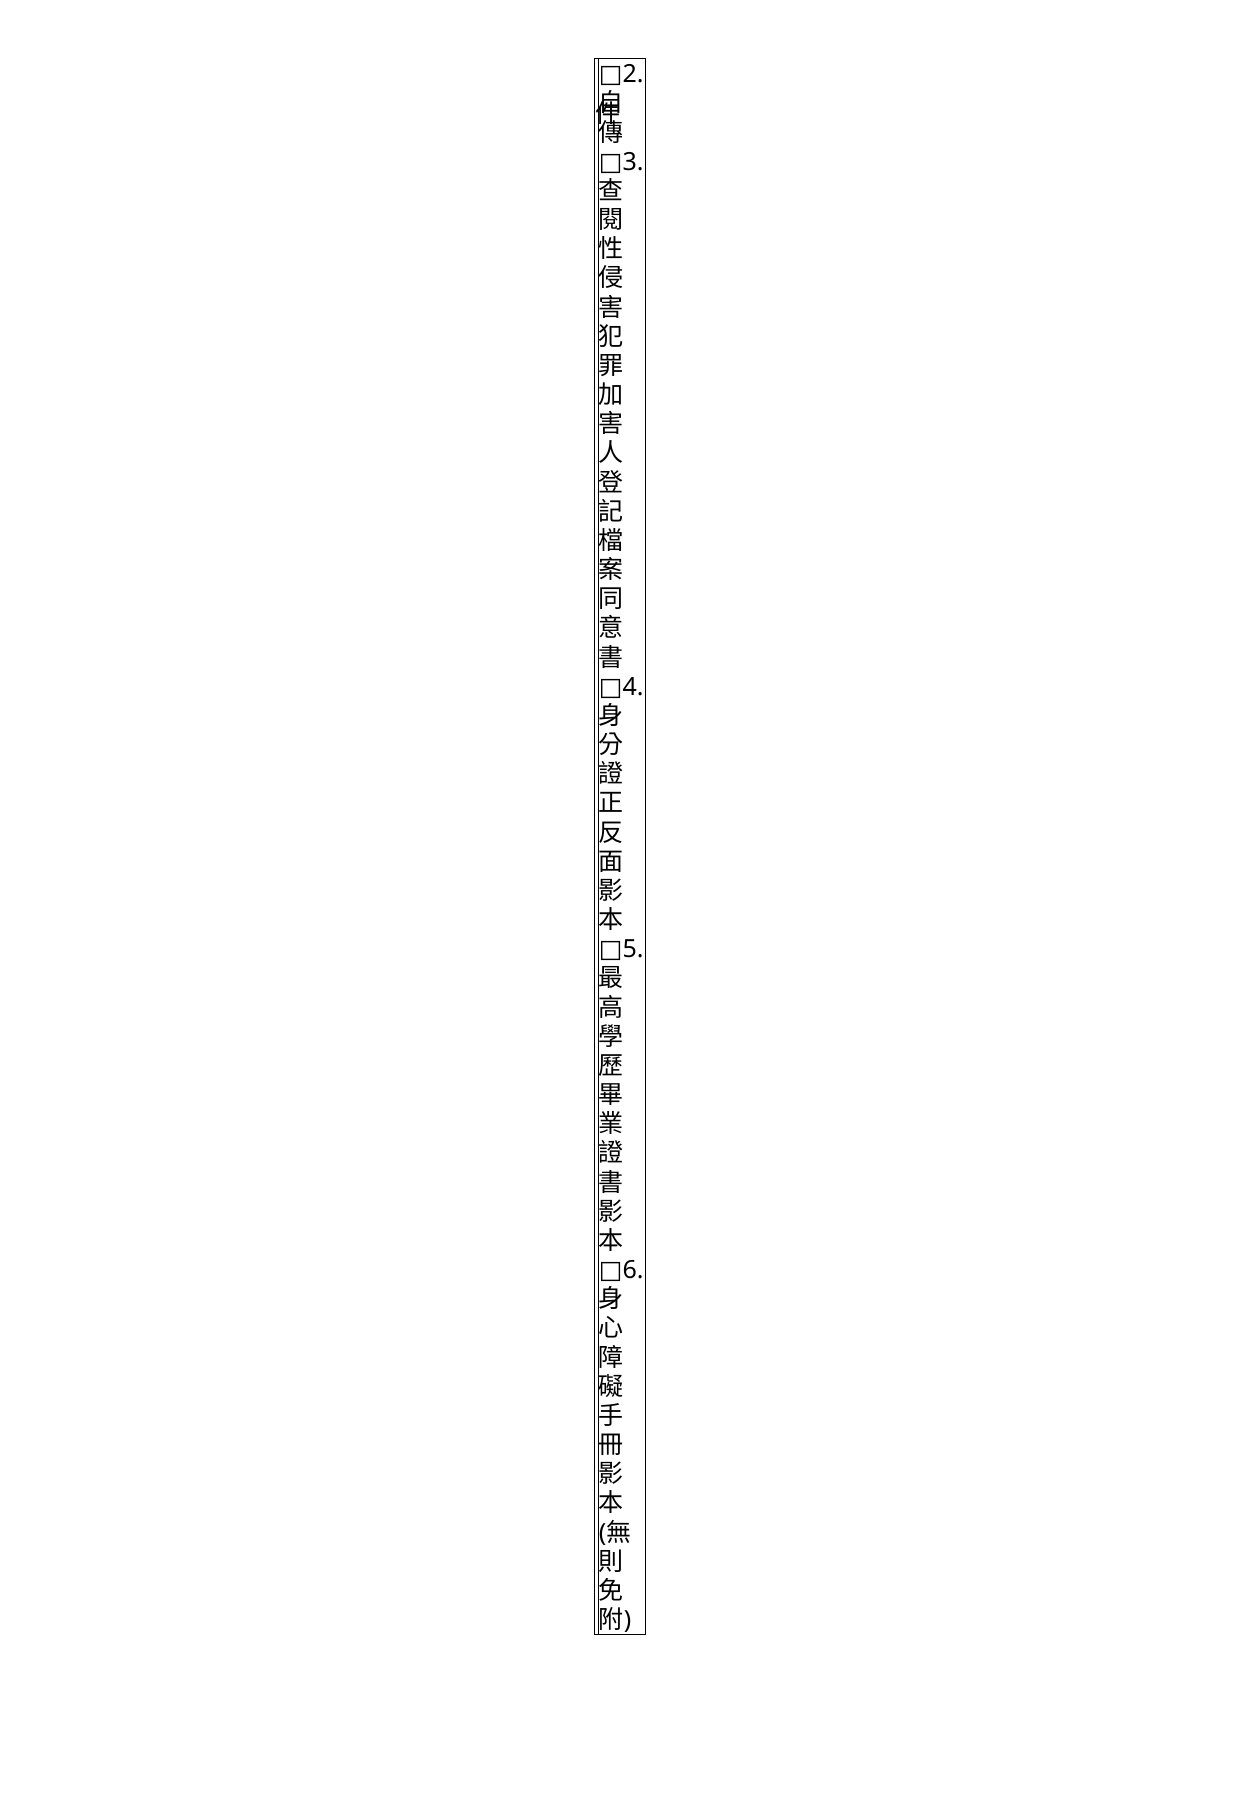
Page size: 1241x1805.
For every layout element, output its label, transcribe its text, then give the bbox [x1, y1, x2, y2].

table_cell □1.甄選報名表 □2.自傳 □3.查閱性侵害犯罪加害人登記檔案同意書 □4.身分證正反面影本 □5.最高學歷畢業證書影本 □6.身心障礙手冊影本(無則免附) □7.其他（工作經歷證明文件、相關證照…等） [599, 59, 645, 1634]
